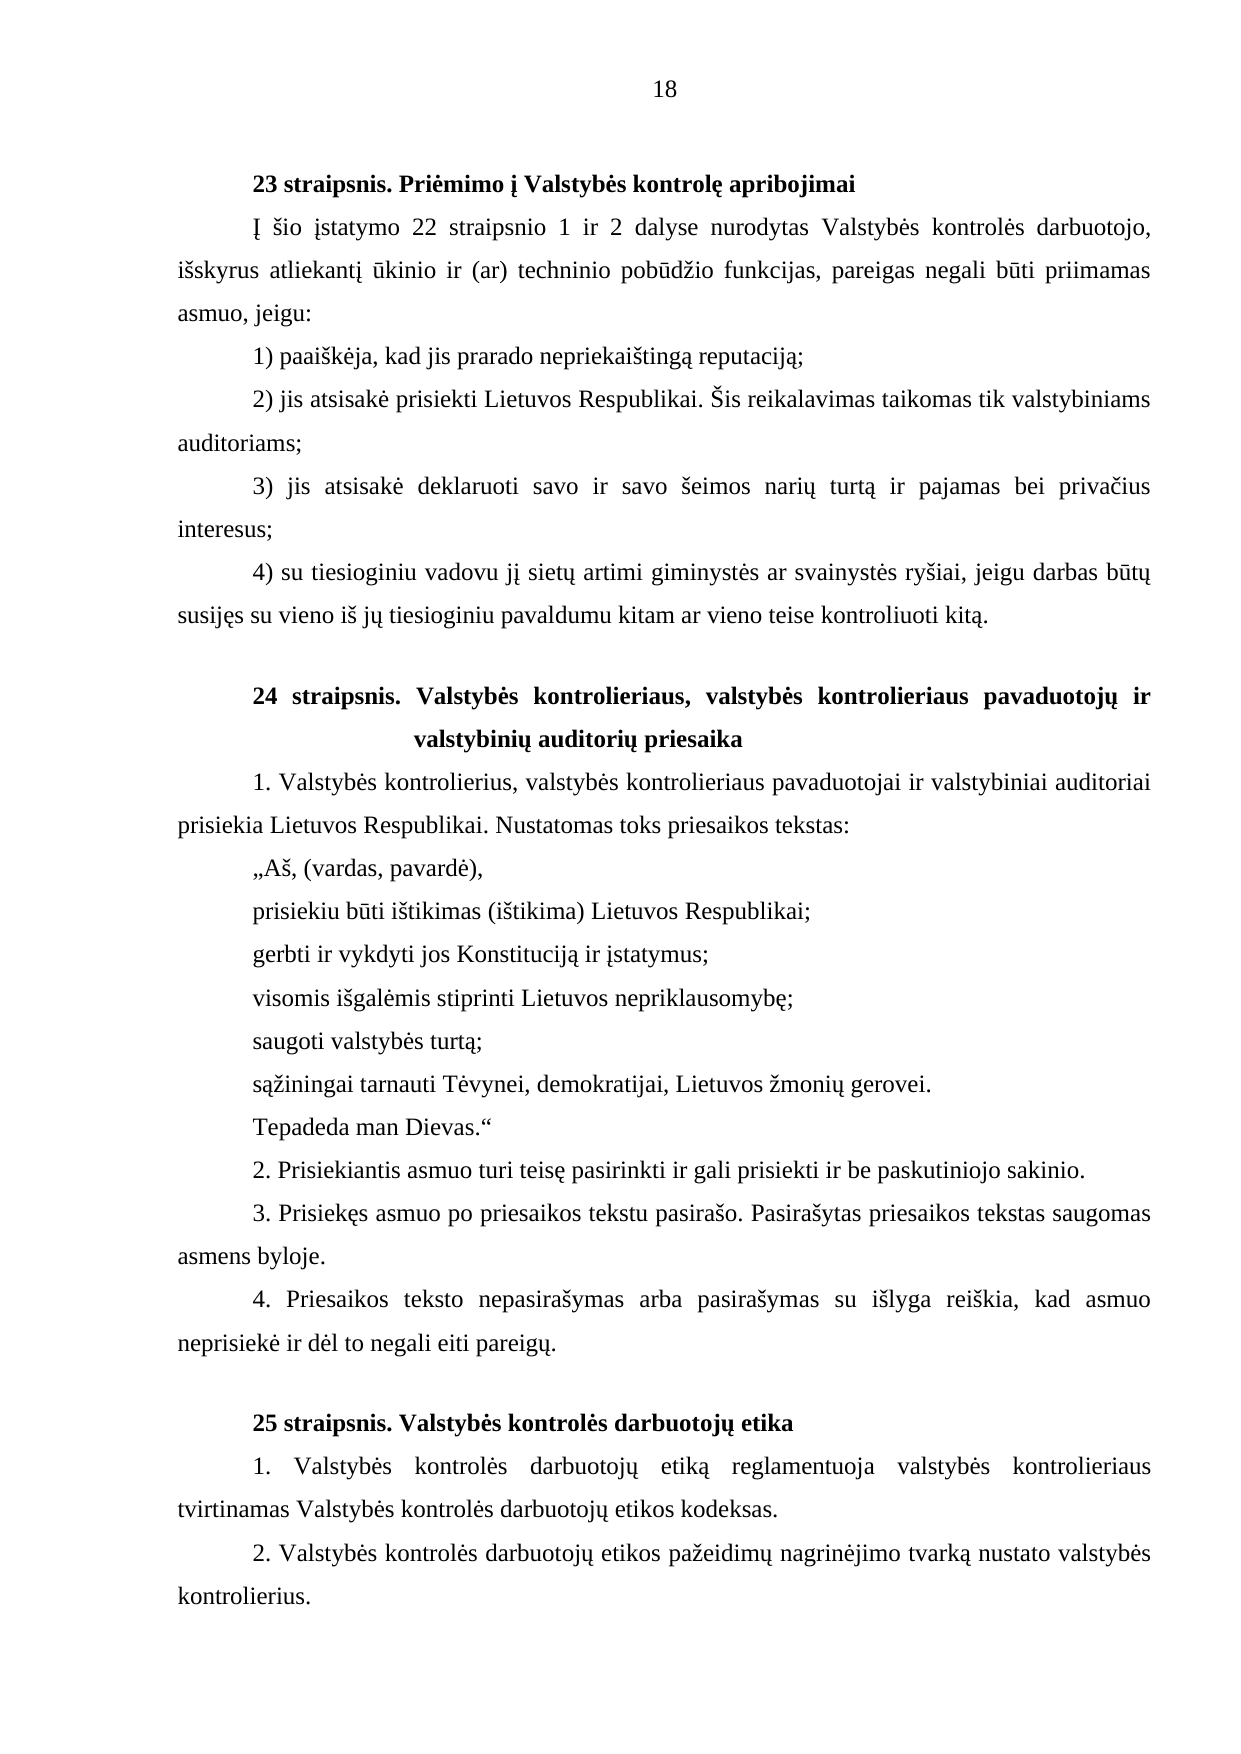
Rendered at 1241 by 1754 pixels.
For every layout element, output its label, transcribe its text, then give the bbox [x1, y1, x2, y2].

text 2. Prisiekiantis asmuo turi teisę pasirinkti ir gali prisiekti ir be paskutiniojo sakinio. [177, 1155, 1152, 1184]
text 3. Prisiekęs asmuo po priesaikos tekstu pasirašo. Pasirašytas priesaikos tekstas saugomas asmens byloje. [177, 1198, 1152, 1270]
text prisiekiu būti ištikimas (ištikima) Lietuvos Respublikai; [177, 896, 1152, 925]
text 4) su tiesioginiu vadovu jį sietų artimi giminystės ar svainystės ryšiai, jeigu darbas būtų susijęs su vieno iš jų tiesioginiu pavaldumu kitam ar vieno teise kontroliuoti kitą. [177, 557, 1152, 629]
text „Aš, (vardas, pavardė), [177, 853, 1152, 882]
text visomis išgalėmis stiprinti Lietuvos nepriklausomybę; [177, 983, 1152, 1011]
text gerbti ir vykdyti jos Konstituciją ir įstatymus; [177, 939, 1152, 968]
text sąžiningai tarnauti Tėvynei, demokratijai, Lietuvos žmonių gerovei. [177, 1069, 1152, 1098]
text 25 straipsnis. Valstybės kontrolės darbuotojų etika [177, 1408, 1152, 1437]
text 1) paaiškėja, kad jis prarado nepriekaištingą reputaciją; [177, 341, 1152, 370]
text 2. Valstybės kontrolės darbuotojų etikos pažeidimų nagrinėjimo tvarką nustato valstybės kontrolierius. [177, 1538, 1152, 1609]
text saugoti valstybės turtą; [177, 1026, 1152, 1054]
text Tepadeda man Dievas.“ [177, 1112, 1152, 1141]
text 1. Valstybės kontrolės darbuotojų etiką reglamentuoja valstybės kontrolieriaus tvirtinamas Valstybės kontrolės darbuotojų etikos kodeksas. [177, 1451, 1152, 1523]
text 4. Priesaikos teksto nepasirašymas arba pasirašymas su išlyga reiškia, kad asmuo neprisiekė ir dėl to negali eiti pareigų. [177, 1284, 1152, 1356]
text 2) jis atsisakė prisiekti Lietuvos Respublikai. Šis reikalavimas taikomas tik valstybiniams auditoriams; [177, 384, 1152, 456]
text 24 straipsnis. Valstybės kontrolieriaus, valstybės kontrolieriaus pavaduotojų ir valstybinių auditorių priesaika [252, 681, 1152, 753]
text 1. Valstybės kontrolierius, valstybės kontrolieriaus pavaduotojai ir valstybiniai auditoriai prisiekia Lietuvos Respublikai. Nustatomas toks priesaikos tekstas: [177, 767, 1152, 839]
text Į šio įstatymo 22 straipsnio 1 ir 2 dalyse nurodytas Valstybės kontrolės darbuotojo, išskyrus atliekantį ūkinio ir (ar) techninio pobūdžio funkcijas, pareigas negali būti priimamas asmuo, jeigu: [177, 212, 1152, 327]
text 23 straipsnis. Priėmimo į Valstybės kontrolę apribojimai [177, 169, 1152, 198]
text 3) jis atsisakė deklaruoti savo ir savo šeimos narių turtą ir pajamas bei privačius interesus; [177, 471, 1152, 543]
